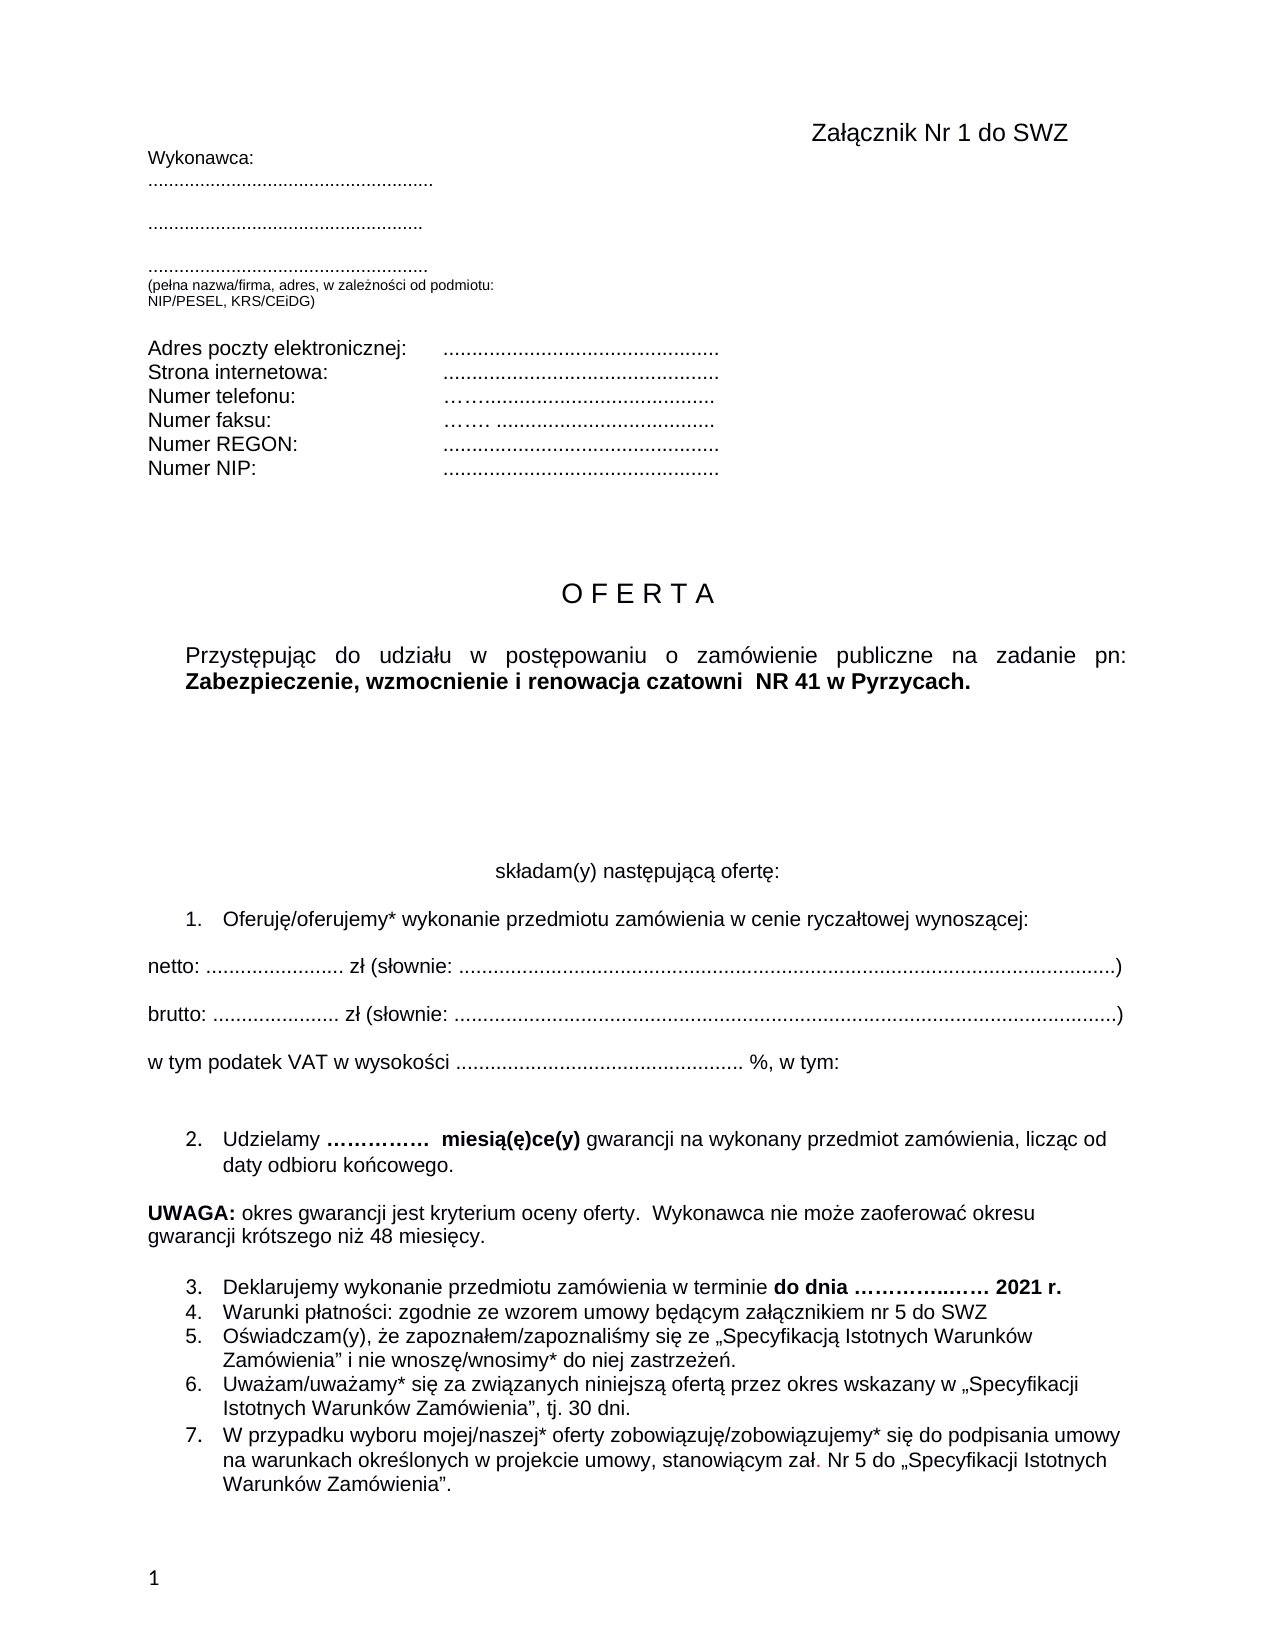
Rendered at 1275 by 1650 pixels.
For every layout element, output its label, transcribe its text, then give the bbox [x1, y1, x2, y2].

text ....................................................... [148, 168, 1127, 190]
text Wykonawca: [148, 147, 1127, 168]
list W przypadku wyboru mojej/naszej* oferty zobowiązuję/zobowiązujemy* się do podpisania umowy na warunkach określonych w projekcie umowy, stanowiącym zał. Nr 5 do „Specyfikacji Istotnych Warunków Zamówienia”. [185, 1420, 1127, 1496]
text NIP/PESEL, KRS/CEiDG) [148, 293, 1127, 310]
list Oświadczam(y), że zapoznałem/zapoznaliśmy się ze „Specyfikacją Istotnych Warunków Zamówienia” i nie wnoszę/wnosimy* do niej zastrzeżeń. [185, 1324, 1127, 1372]
text netto: ........................ zł (słownie: ..................................................................................................................) [148, 954, 1127, 978]
text UWAGA: okres gwarancji jest kryterium oceny oferty. Wykonawca nie może zaoferować okresu gwarancji krótszego niż 48 miesięcy. [148, 1200, 1127, 1248]
list Uważam/uważamy* się za związanych niniejszą ofertą przez okres wskazany w „Specyfikacji Istotnych Warunków Zamówienia”, tj. 30 dni. [185, 1372, 1127, 1420]
text Strona internetowa: ................................................ [148, 360, 1127, 384]
text ...................................................... [148, 255, 1127, 276]
text Adres poczty elektronicznej: ................................................ [148, 336, 1127, 360]
list Oferuję/oferujemy* wykonanie przedmiotu zamówienia w cenie ryczałtowej wynoszącej: [185, 906, 1127, 930]
text ..................................................... [148, 212, 1127, 233]
text Numer REGON: ................................................ [148, 432, 1127, 456]
text w tym podatek VAT w wysokości .................................................. %, w tym: [148, 1050, 1127, 1074]
text brutto: ...................... zł (słownie: ...................................................................................................................) [148, 1002, 1127, 1026]
text Załącznik Nr 1 do SWZ [738, 118, 1127, 147]
text O F E R T A [148, 577, 1127, 609]
list Warunki płatności: zgodnie ze wzorem umowy będącym załącznikiem nr 5 do SWZ [185, 1300, 1127, 1324]
list Deklarujemy wykonanie przedmiotu zamówienia w terminie do dnia …………..…… 2021 r. [185, 1272, 1127, 1300]
text Numer telefonu: ……........................................ [148, 384, 1127, 408]
text Numer NIP: ................................................ [148, 456, 1127, 480]
text składam(y) następującą ofertę: [148, 858, 1127, 882]
text Przystępując do udziału w postępowaniu o zamówienie publiczne na zadanie pn: Zabezpieczenie, wzmocnienie i renowacja czatowni NR 41 w Pyrzycach. [185, 642, 1127, 694]
text Numer faksu: ……. ...................................... [148, 408, 1127, 432]
list Udzielamy …………… miesią(ę)ce(y) gwarancji na wykonany przedmiot zamówienia, licząc od daty odbioru końcowego. [185, 1124, 1127, 1176]
text (pełna nazwa/firma, adres, w zależności od podmiotu: [148, 276, 1127, 293]
